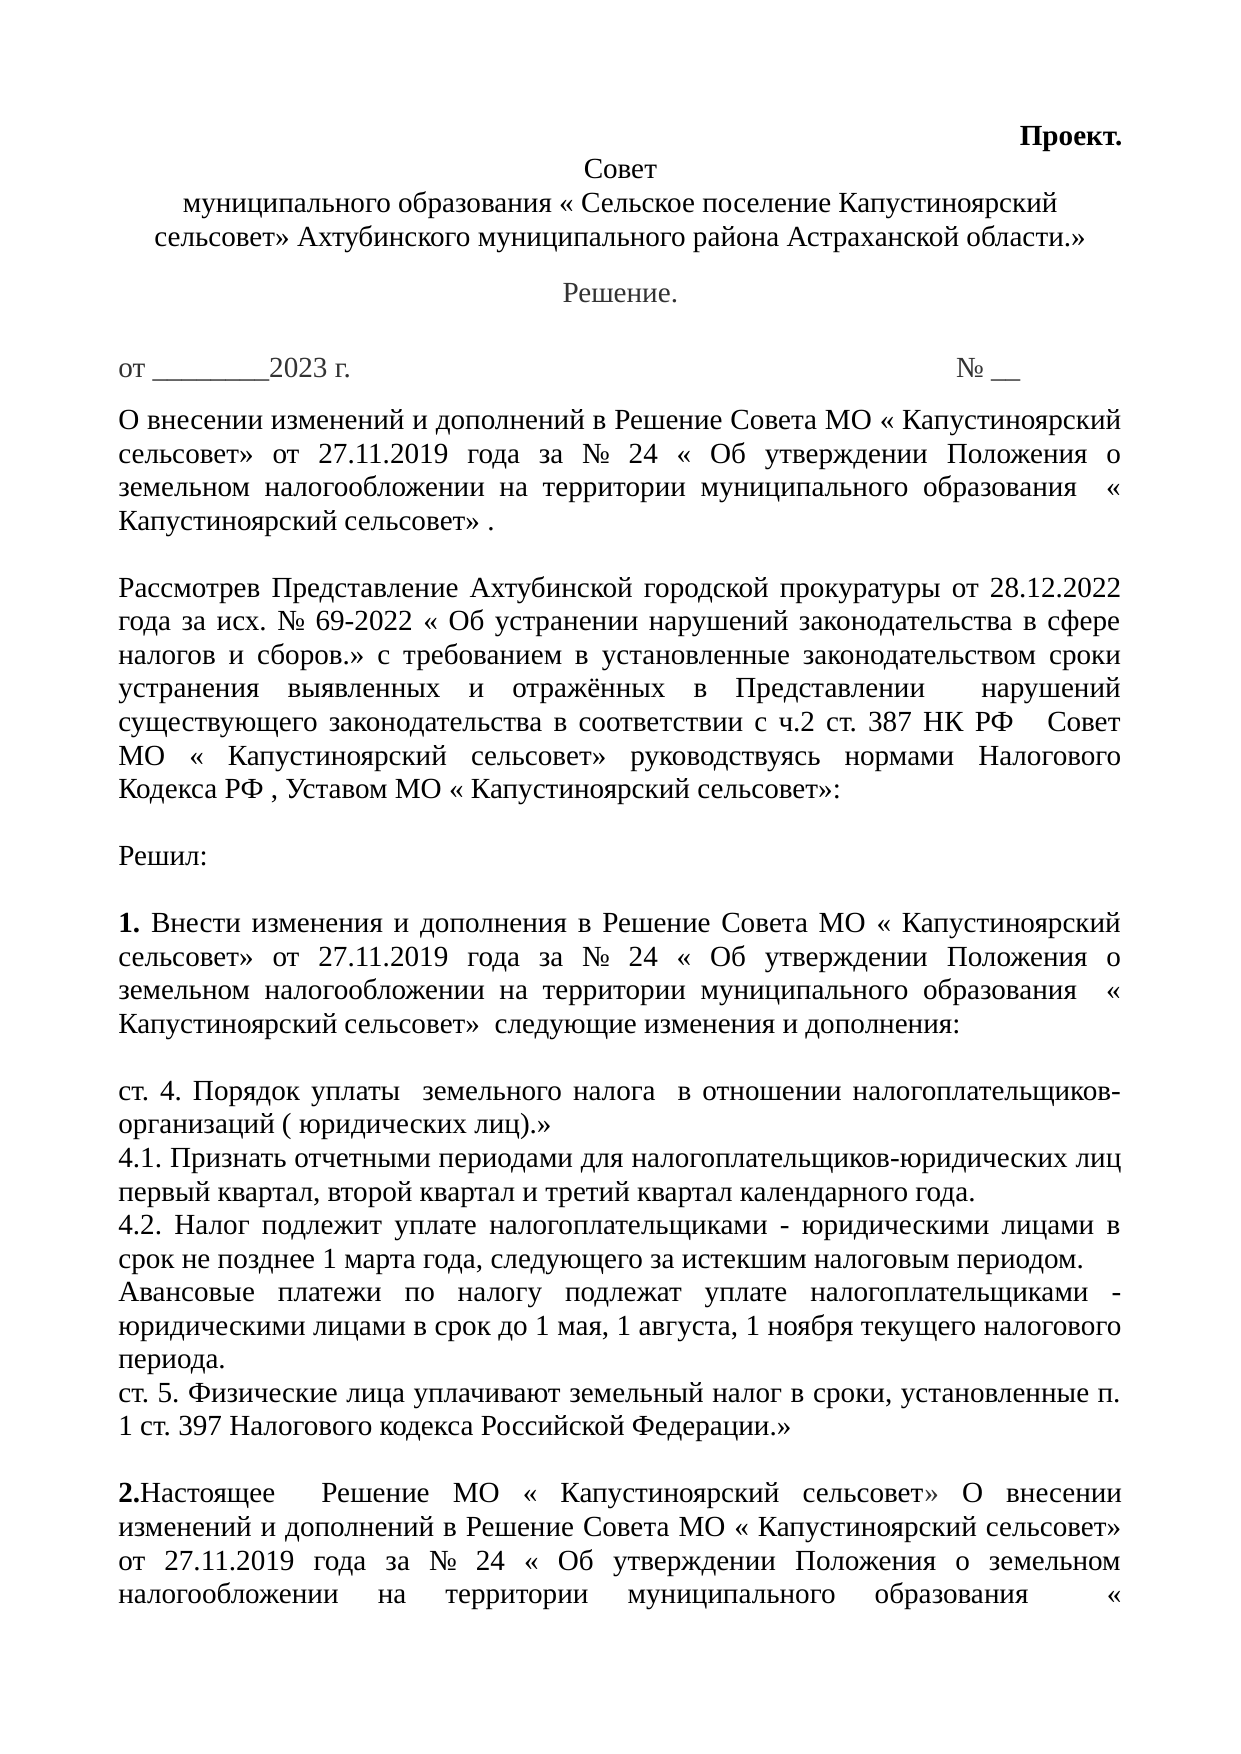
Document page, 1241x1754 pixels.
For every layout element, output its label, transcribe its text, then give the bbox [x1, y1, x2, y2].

text Авансовые платежи по налогу подлежат уплате налогоплательщиками - юридическими лицами в срок до 1 мая, 1 августа, 1 ноября текущего налогового периода. [118, 1274, 1122, 1375]
text Решил: [118, 838, 1122, 872]
text 1. Внести изменения и дополнения в Решение Совета МО « Капустиноярский сельсовет» от 27.11.2019 года за № 24 « Об утверждении Положения о земельном налогообложении на территории муниципального образования « Капустиноярский сельсовет» следующие изменения и дополнения: [118, 905, 1122, 1039]
text ст. 4. Порядок уплаты земельного налога в отношении налогоплательщиков-организаций ( юридических лиц).» [118, 1073, 1122, 1140]
text Проект. [118, 118, 1122, 152]
text О внесении изменений и дополнений в Решение Совета МО « Капустиноярский сельсовет» от 27.11.2019 года за № 24 « Об утверждении Положения о земельном налогообложении на территории муниципального образования « Капустиноярский сельсовет» . [118, 402, 1122, 536]
subtitle Решение. [118, 271, 1122, 308]
text Рассмотрев Представление Ахтубинской городской прокуратуры от 28.12.2022 года за исх. № 69-2022 « Об устранении нарушений законодательства в сфере налогов и сборов.» с требованием в установленные законодательством сроки устранения выявленных и отражённых в Представлении нарушений существующего законодательства в соответствии с ч.2 ст. 387 НК РФ Совет МО « Капустиноярский сельсовет» руководствуясь нормами Налогового Кодекса РФ , Уставом МО « Капустиноярский сельсовет»: [118, 570, 1122, 805]
subtitle от ________2023 г. № __ [118, 346, 1122, 383]
text муниципального образования « Сельское поселение Капустиноярский сельсовет» Ахтубинского муниципального района Астраханской области.» [118, 185, 1122, 252]
text 4.2. Налог подлежит уплате налогоплательщиками - юридическими лицами в срок не позднее 1 марта года, следующего за истекшим налоговым периодом. [118, 1207, 1122, 1274]
text Совет [118, 152, 1122, 185]
text ст. 5. Физические лица уплачивают земельный налог в сроки, установленные п. 1 ст. 397 Налогового кодекса Российской Федерации.» [118, 1375, 1122, 1442]
text 2.Настоящее Решение МО « Капустиноярский сельсовет» О внесении изменений и дополнений в Решение Совета МО « Капустиноярский сельсовет» от 27.11.2019 года за № 24 « Об утверждении Положения о земельном налогообложении на территории муниципального образования « [118, 1476, 1122, 1610]
text 4.1. Признать отчетными периодами для налогоплательщиков-юридических лиц первый квартал, второй квартал и третий квартал календарного года. [118, 1140, 1122, 1207]
